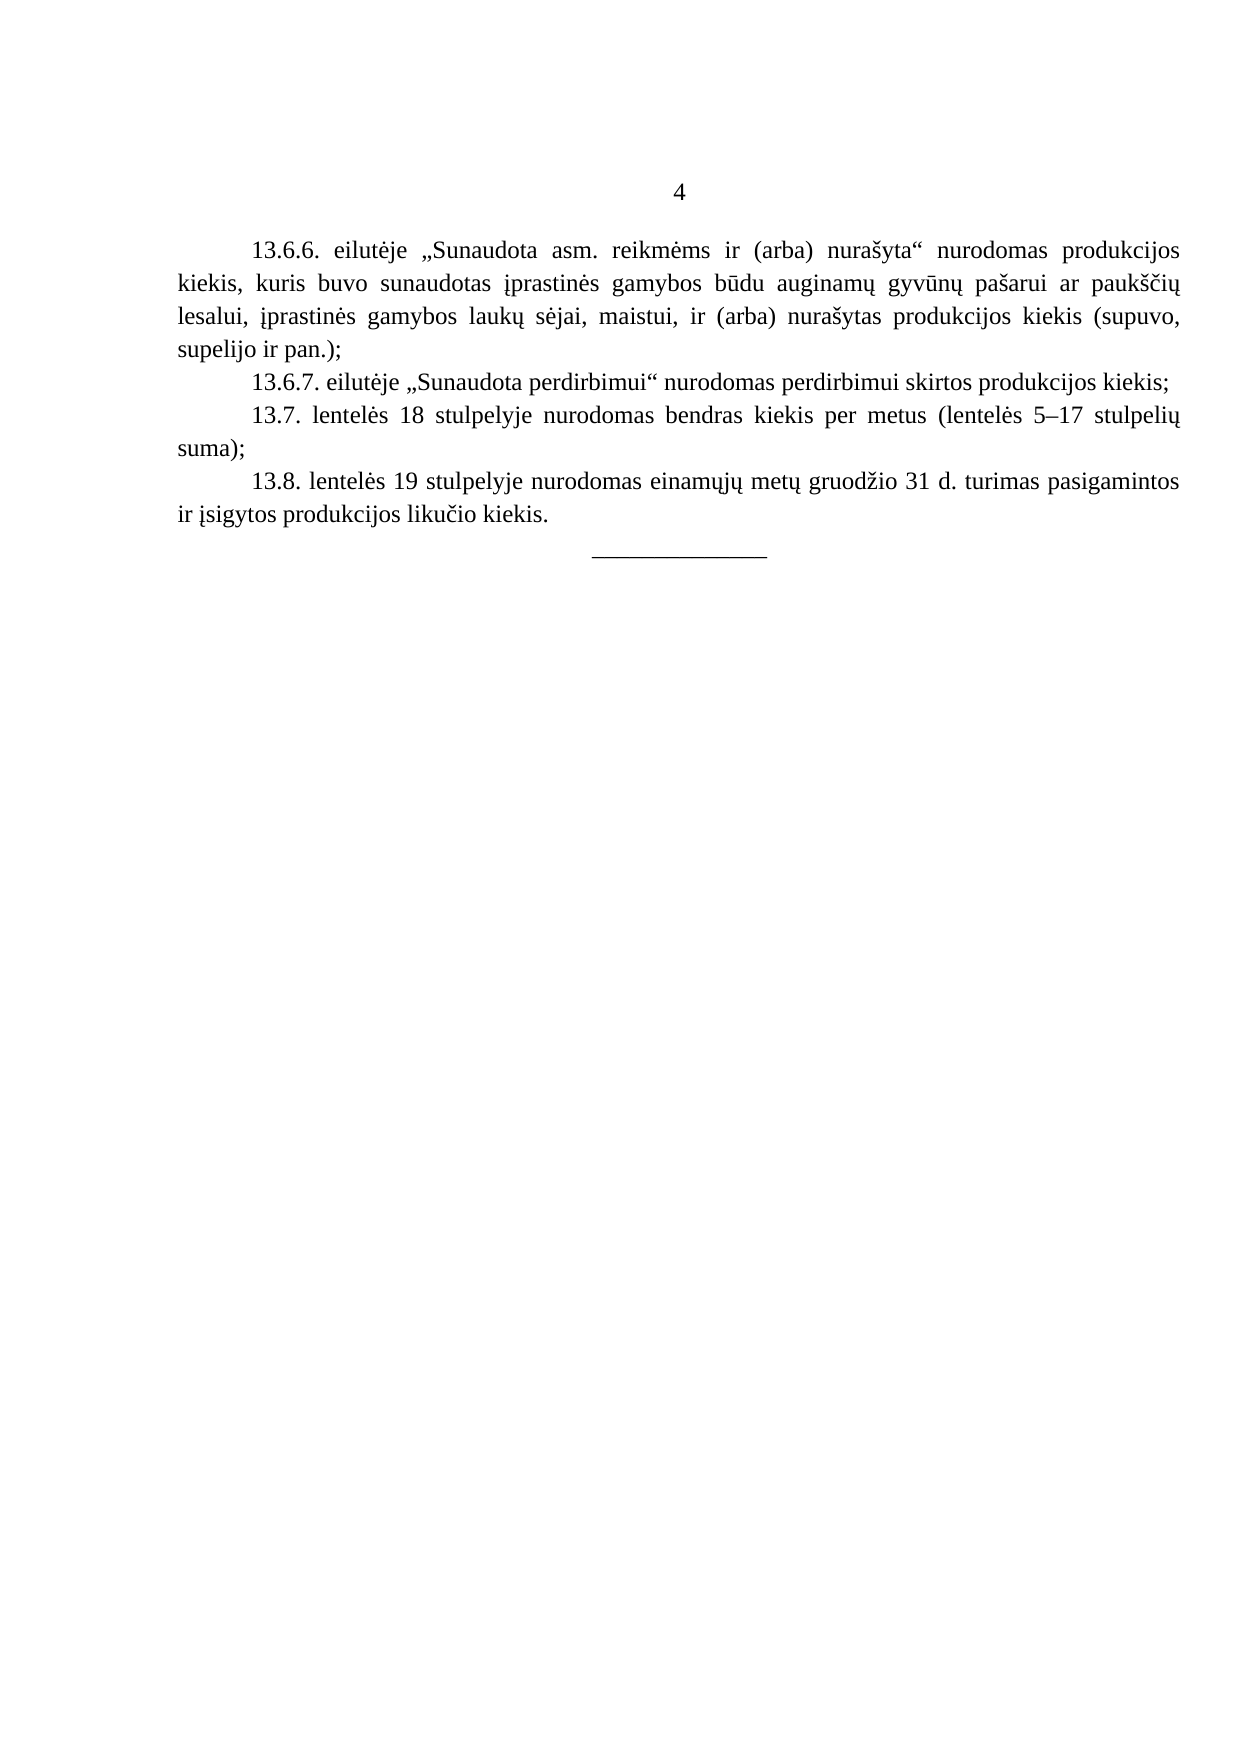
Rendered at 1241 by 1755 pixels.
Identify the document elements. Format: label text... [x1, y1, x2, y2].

text 13.7. lentelės 18 stulpelyje nurodomas bendras kiekis per metus (lentelės 5–17 stulpelių suma); [177, 400, 1181, 462]
text ______________ [177, 532, 1181, 561]
text 13.8. lentelės 19 stulpelyje nurodomas einamųjų metų gruodžio 31 d. turimas pasigamintos ir įsigytos produkcijos likučio kiekis. [177, 466, 1181, 528]
text 13.6.6. eilutėje „Sunaudota asm. reikmėms ir (arba) nurašyta“ nurodomas produkcijos kiekis, kuris buvo sunaudotas įprastinės gamybos būdu auginamų gyvūnų pašarui ar paukščių lesalui, įprastinės gamybos laukų sėjai, maistui, ir (arba) nurašytas produkcijos kiekis (supuvo, supelijo ir pan.); [177, 235, 1181, 362]
text 13.6.7. eilutėje „Sunaudota perdirbimui“ nurodomas perdirbimui skirtos produkcijos kiekis; [177, 367, 1181, 396]
